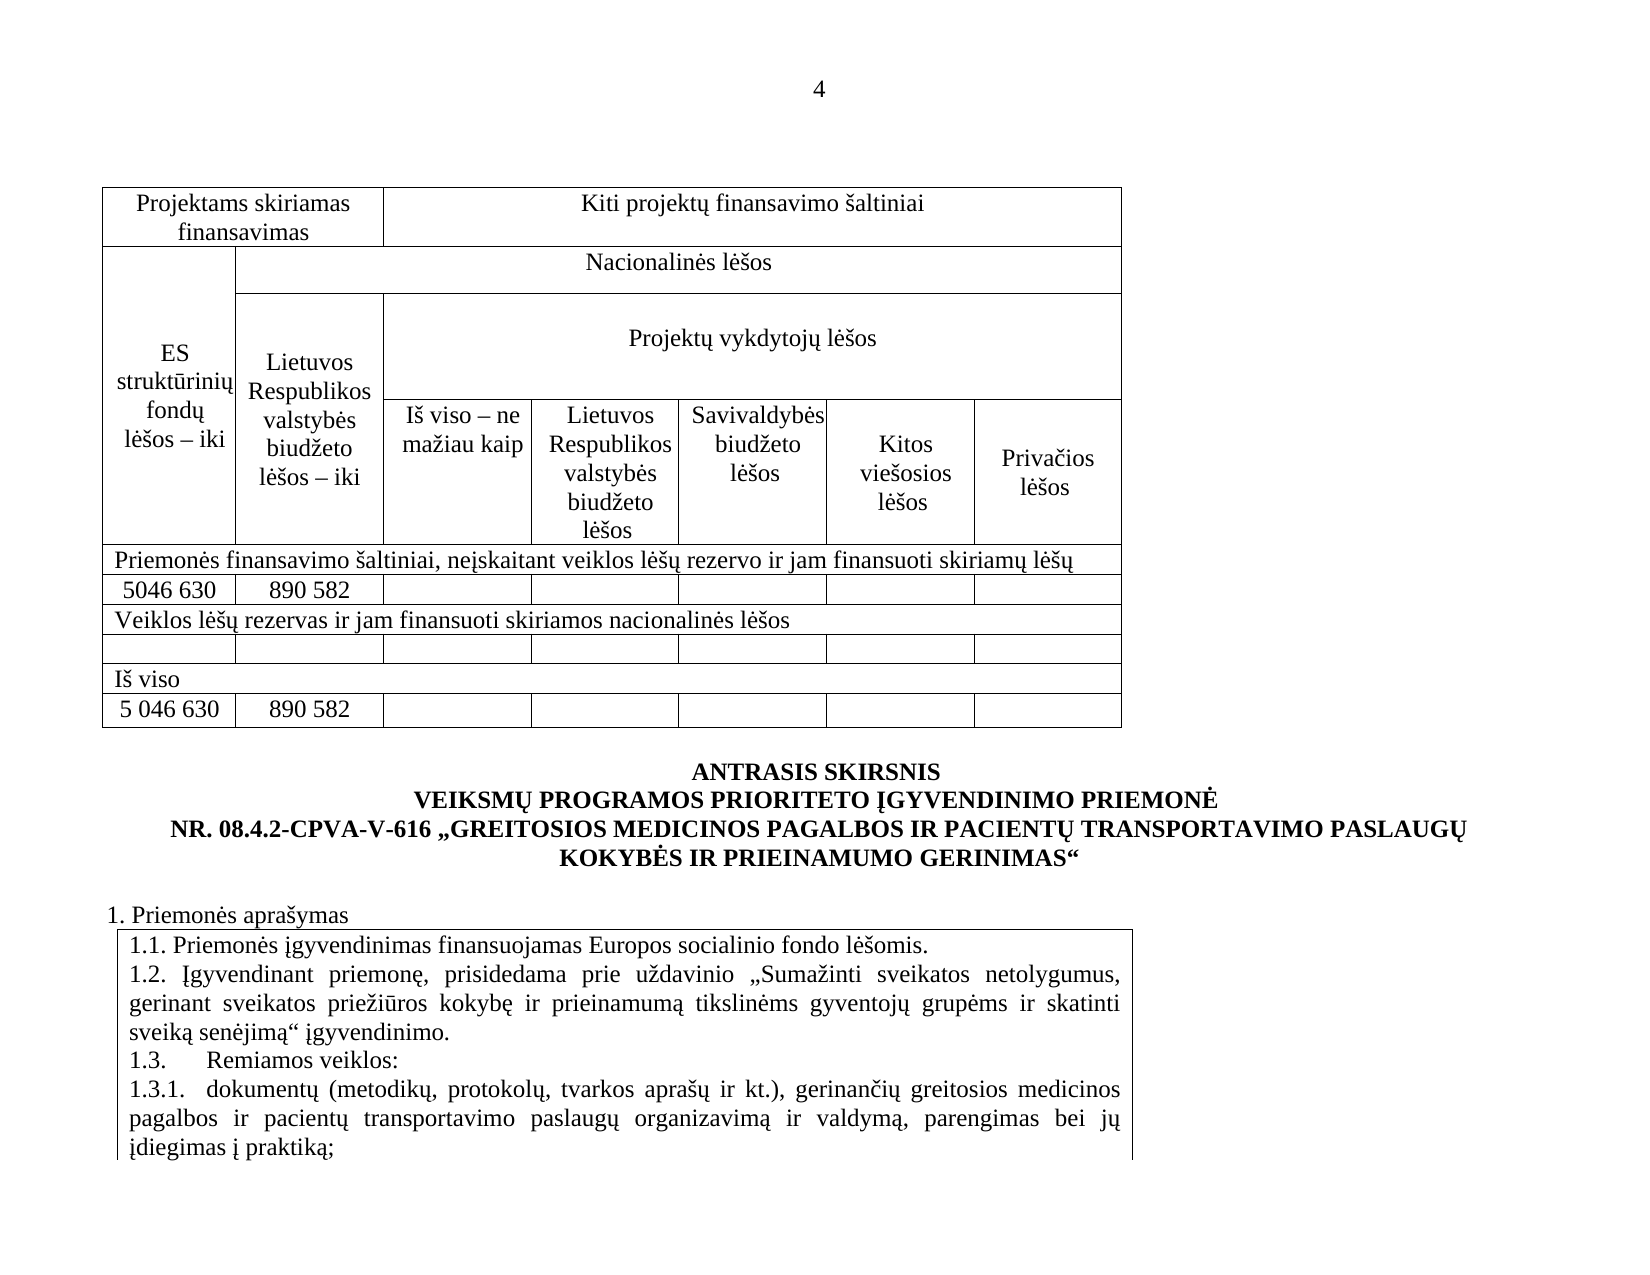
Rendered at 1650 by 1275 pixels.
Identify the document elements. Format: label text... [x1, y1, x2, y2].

table_cell Projektų vykdytojų lėšos [384, 294, 1121, 399]
table_cell [532, 635, 678, 663]
table_cell [384, 575, 531, 604]
table_cell Priemonės finansavimo šaltiniai, neįskaitant veiklos lėšų rezervo ir jam finansuoti skiriamų lėšų [103, 545, 1121, 574]
table_cell 890 582 [236, 575, 383, 604]
table_cell [532, 575, 678, 604]
table_cell Lietuvos Respublikos valstybės biudžeto lėšos – iki [236, 294, 383, 544]
text NR. 08.4.2-CPVA-V-616 „GREITOSIOS MEDICINOS PAGALBOS IR PACIENTŲ TRANSPORTAVIMO PASLAUGŲ KOKYBĖS IR PRIEINAMUMO GERINIMAS“ [106, 814, 1532, 872]
table_cell [236, 635, 383, 663]
table_cell [532, 694, 678, 727]
table_cell Kitos viešosios lėšos [827, 400, 974, 544]
table_cell [975, 635, 1121, 663]
table_cell [975, 694, 1121, 727]
table_cell 890 582 [236, 694, 383, 727]
table_cell [975, 575, 1121, 604]
table_cell [384, 694, 531, 727]
table_cell [827, 694, 974, 727]
text ANTRASIS SKIRSNIS [106, 757, 1532, 786]
table_cell [679, 694, 826, 727]
table_header Projektams skiriamas finansavimas [103, 188, 383, 246]
table_cell Lietuvos Respublikos valstybės biudžeto lėšos [532, 400, 678, 544]
table_cell Nacionalinės lėšos [236, 247, 1121, 293]
table_cell 1.3. Remiamos veiklos: 1.3.1. dokumentų (metodikų, protokolų, tvarkos aprašų ir kt.), gerinančių greitosios medicinos pagalbos ir pacientų transportavimo paslaugų organizavimą ir valdymą, parengimas bei jų įdiegimas į praktiką; [118, 1045, 1132, 1160]
table_cell [679, 635, 826, 663]
table_cell Iš viso – ne mažiau kaip [384, 400, 531, 544]
table_cell 5046 630 [103, 575, 235, 604]
table_header 1.1. Priemonės įgyvendinimas finansuojamas Europos socialinio fondo lėšomis. [118, 930, 1132, 959]
table_cell [827, 635, 974, 663]
table_cell [679, 575, 826, 604]
text VEIKSMŲ PROGRAMOS PRIORITETO ĮGYVENDINIMO PRIEMONĖ [106, 786, 1532, 814]
table_cell Veiklos lėšų rezervas ir jam finansuoti skiriamos nacionalinės lėšos [103, 605, 1121, 633]
table_cell 1.2. Įgyvendinant priemonę, prisidedama prie uždavinio „Sumažinti sveikatos netolygumus, gerinant sveikatos priežiūros kokybę ir prieinamumą tikslinėms gyventojų grupėms ir skatinti sveiką senėjimą“ įgyvendinimo. [118, 959, 1132, 1045]
table_cell ES struktūrinių fondų lėšos – iki [103, 247, 235, 544]
table_cell Privačios lėšos [975, 400, 1121, 544]
table_cell [384, 635, 531, 663]
table_cell Iš viso [103, 664, 1121, 693]
table_cell Savivaldybės biudžeto lėšos [679, 400, 826, 544]
table_cell [827, 575, 974, 604]
table_header Kiti projektų finansavimo šaltiniai [384, 188, 1121, 246]
table_cell [103, 635, 235, 663]
text 1. Priemonės aprašymas [106, 901, 1532, 929]
table_cell 5 046 630 [103, 694, 235, 727]
